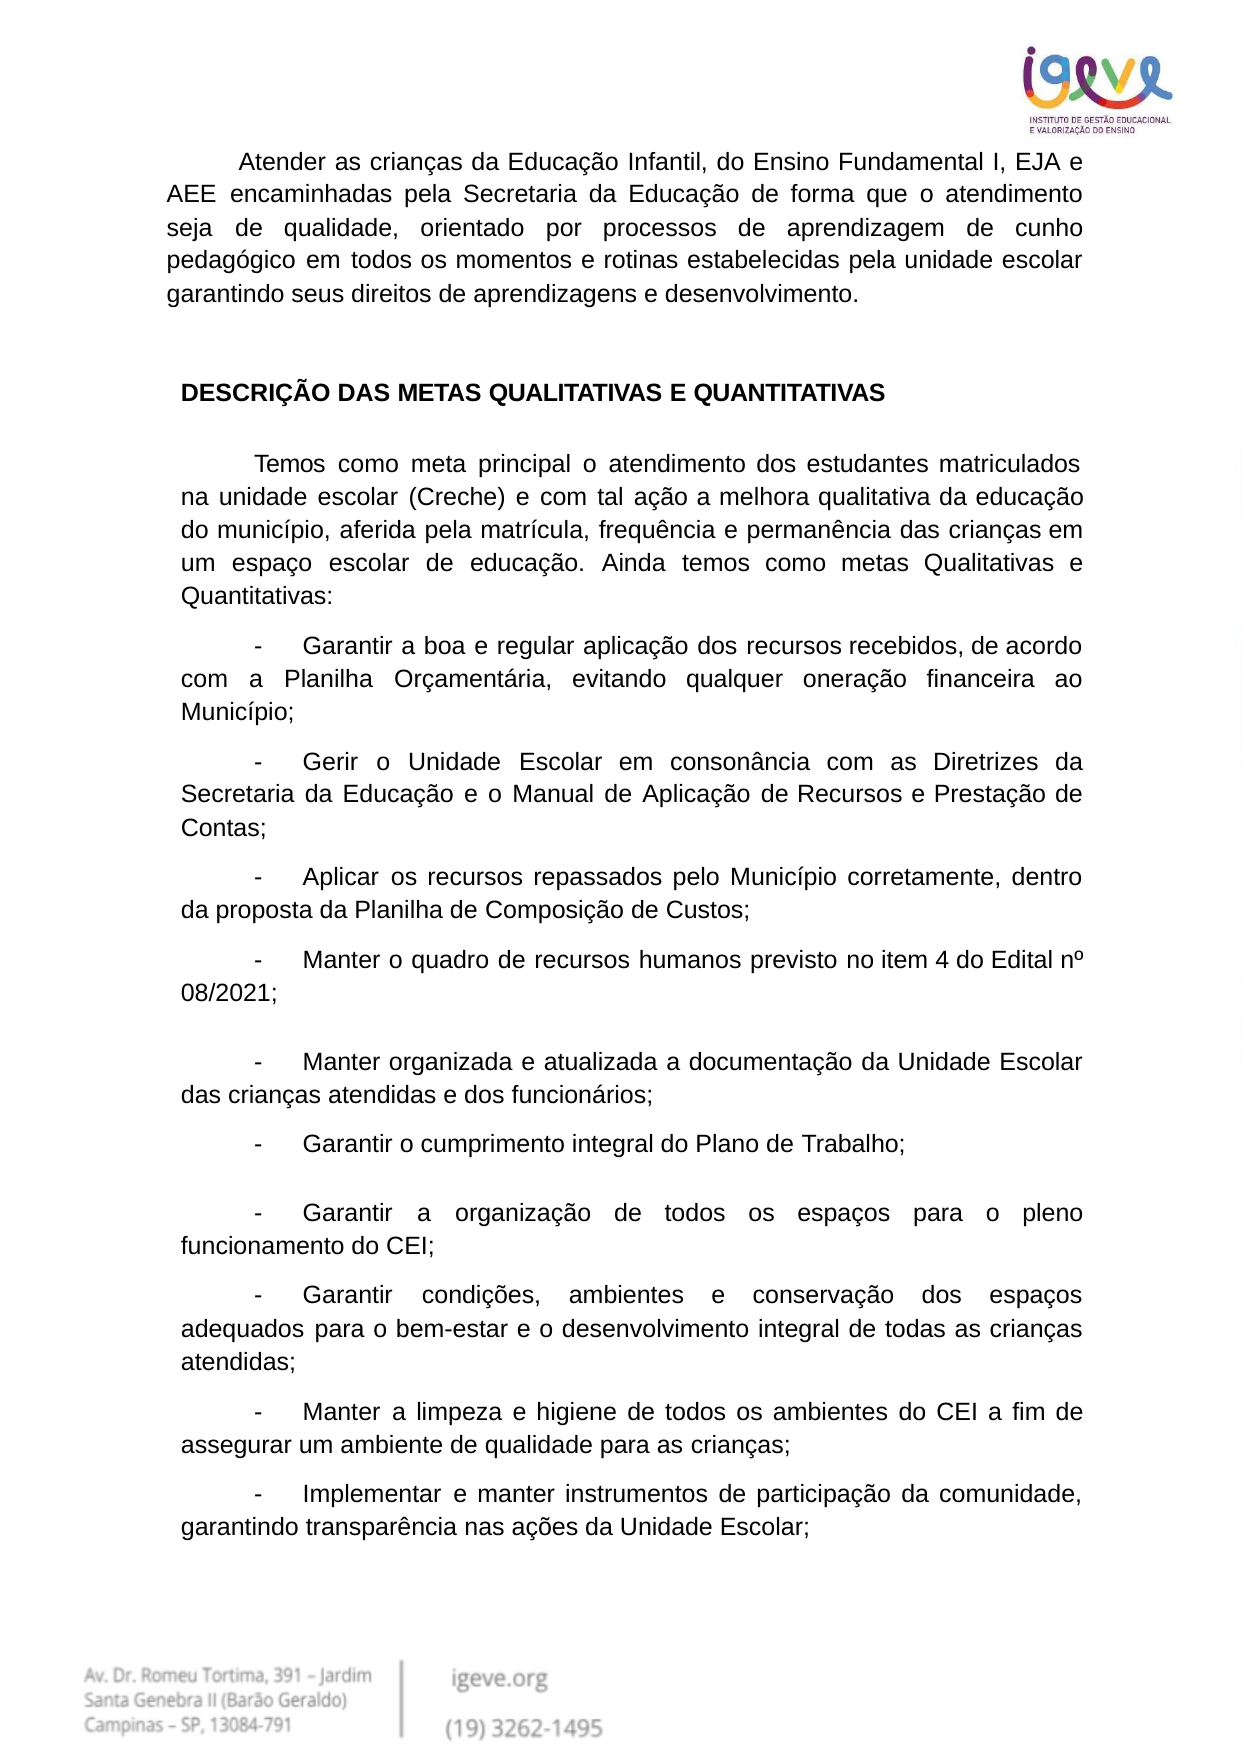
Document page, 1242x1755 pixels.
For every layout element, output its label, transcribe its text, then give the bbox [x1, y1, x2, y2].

text - [254, 748, 287, 776]
text Garantir a boa e regular aplicação dos recursos recebidos, de acordo [302, 632, 1107, 660]
text Implementar e manter instrumentos de participação da comunidade, [302, 1480, 1107, 1508]
text Município; [181, 698, 1107, 726]
text garantindo transparência nas ações da Unidade Escolar; [181, 1513, 835, 1541]
text pedagógico em todos os momentos e rotinas estabelecidas pela unidade escolar [166, 247, 1108, 274]
text na unidade escolar (Creche) e com tal ação a melhora qualitativa da educação [181, 483, 1108, 511]
text das crianças atendidas e dos funcionários; [181, 1081, 678, 1109]
text Garantir o cumprimento integral do Plano de Trabalho; [302, 1131, 931, 1158]
text adequados para o bem-estar e o desenvolvimento integral de todas as crianças [181, 1315, 1107, 1343]
text Aplicar os recursos repassados pelo Município corretamente, dentro [302, 863, 1107, 891]
text - [254, 946, 287, 974]
text com a Planilha Orçamentária, evitando qualquer oneração financeira ao [181, 665, 1107, 693]
text AEE encaminhadas pela Secretaria da Educação de forma que o atendimento [166, 181, 1108, 208]
text DESCRIÇÃO DAS METAS QUALITATIVAS E QUANTITATIVAS [181, 379, 922, 407]
text - [254, 863, 287, 891]
text Garantir condições, ambientes e conservação dos espaços [302, 1282, 1107, 1309]
text Manter a limpeza e higiene de todos os ambientes do CEI a fim de [302, 1398, 1107, 1426]
text Temos como meta principal o atendimento dos estudantes matriculados [254, 450, 1108, 478]
text - [254, 632, 287, 660]
text 0 [181, 979, 194, 1007]
text - [254, 1398, 287, 1426]
text Manter organizada e atualizada a documentação da Unidade Escolar [302, 1048, 1108, 1076]
text funcionamento do CEI; [181, 1232, 460, 1260]
text um espaço escolar de educação. Ainda temos como metas Qualitativas e [181, 549, 1108, 577]
text - [254, 1282, 287, 1309]
text da proposta da Planilha de Composição de Custos; [181, 897, 775, 924]
text - [254, 1480, 287, 1508]
text 8/2021; [194, 979, 303, 1007]
text 0 [183, 985, 191, 999]
text - [254, 1199, 287, 1227]
text Contas; [181, 814, 1107, 842]
text Quantitativas: [181, 582, 1108, 610]
text - [254, 1048, 287, 1076]
text Secretaria da Educação e o Manual de Aplicação de Recursos e Prestação de [181, 781, 1107, 808]
text do município, aferida pela matrícula, frequência e permanência das crianças em [181, 516, 1108, 544]
text atendidas; [181, 1348, 1107, 1376]
text garantindo seus direitos de aprendizagens e desenvolvimento. [166, 280, 1108, 308]
text Garantir a organização de todos os espaços para o pleno [302, 1199, 1108, 1227]
text Manter o quadro de recursos humanos previsto no item 4 do Edital nº [302, 946, 1108, 974]
text seja de qualidade, orientado por processos de aprendizagem de cunho [166, 214, 1108, 242]
text assegurar um ambiente de qualidade para as crianças; [181, 1431, 816, 1459]
text Gerir o Unidade Escolar em consonância com as Diretrizes da [302, 748, 1107, 776]
text - [254, 1131, 287, 1158]
text Atender as crianças da Educação Infantil, do Ensino Fundamental I, EJA e [238, 148, 1108, 176]
